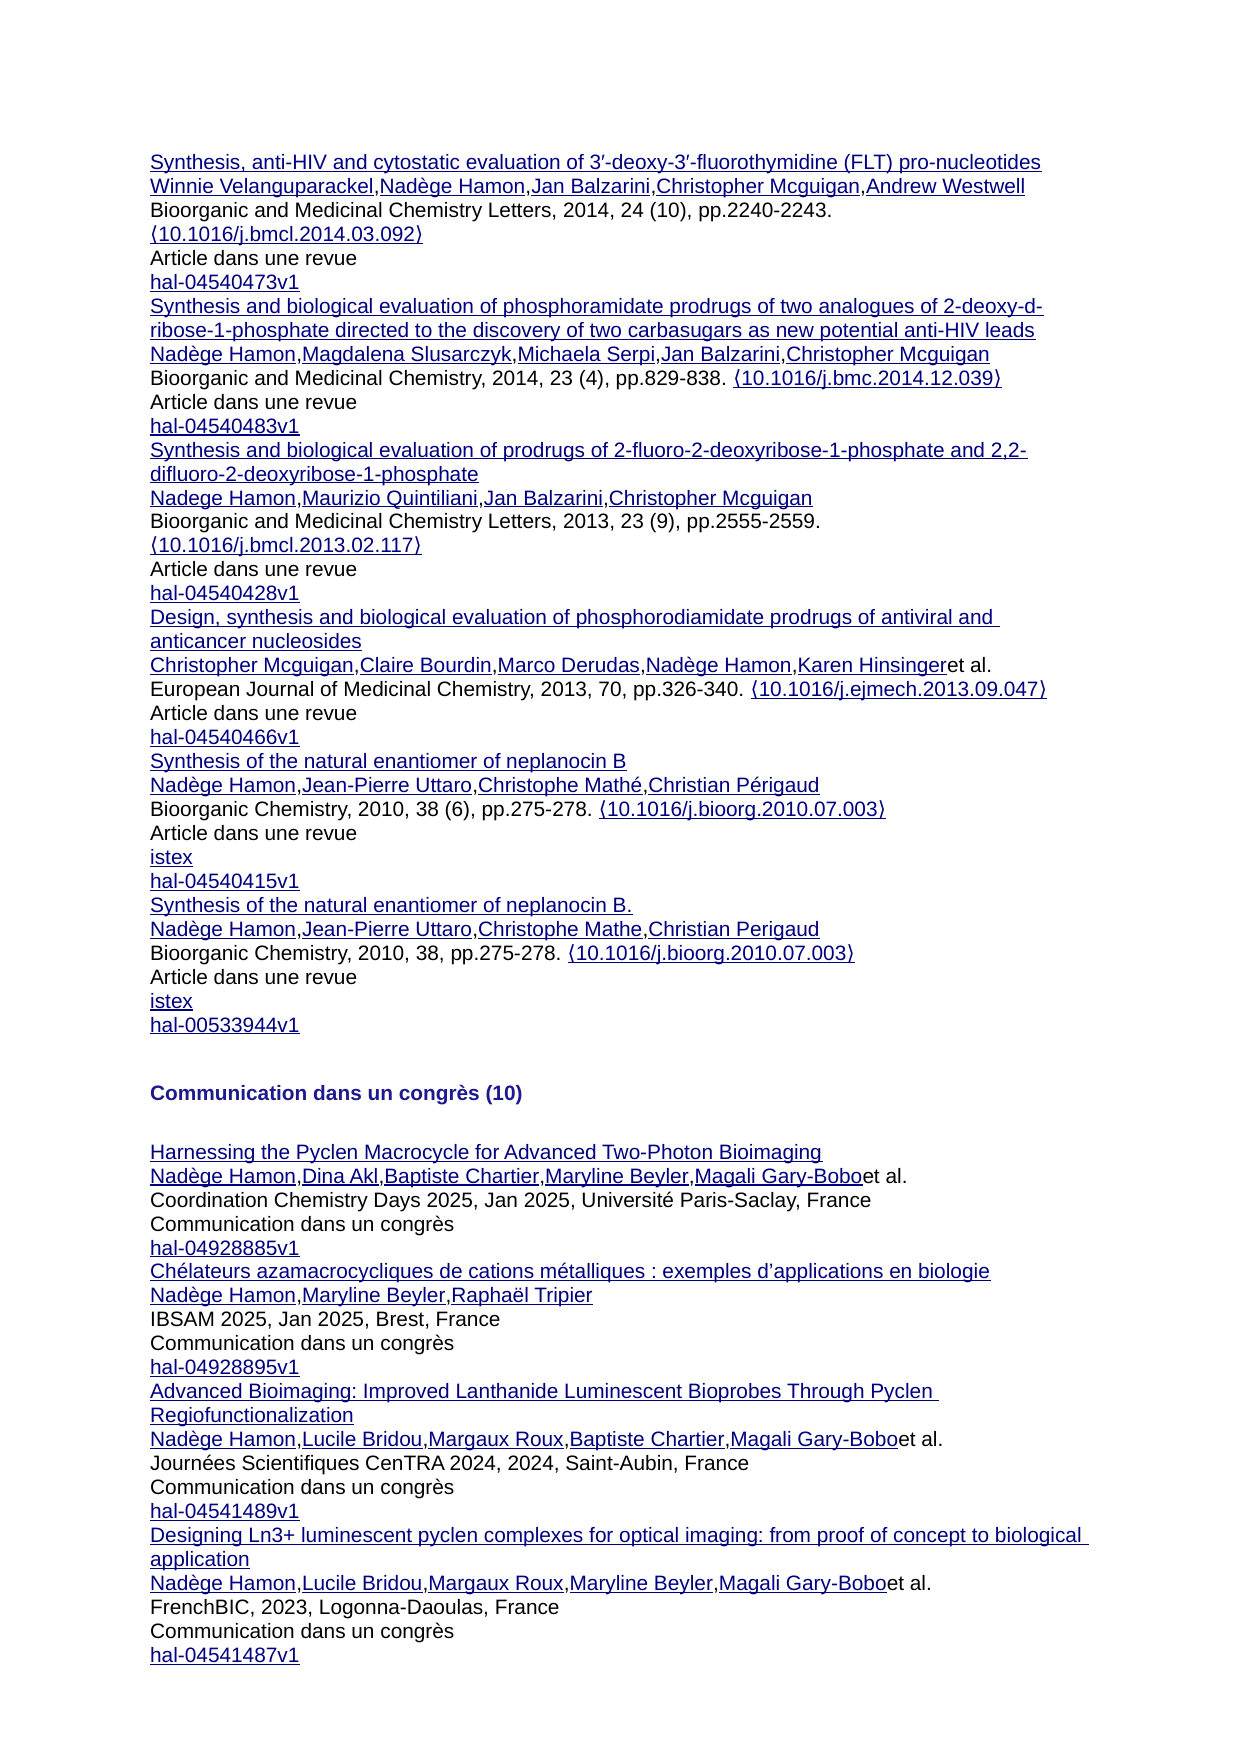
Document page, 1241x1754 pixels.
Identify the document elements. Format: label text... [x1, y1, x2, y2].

table_cell Synthesis and biological evaluation of phosphoramidate prodrugs of two analogues of 2-deoxy-d-ribose-1-phosphate directed to the discovery of two carbasugars as new potential anti-HIV leads Nadège Hamon,Magdalena Slusarczyk,Michaela Serpi,Jan Balzarini,Christopher Mcguigan Bioorganic and Medicinal Chemistry, 2014, 23 (4), pp.829-838. ⟨10.1016/j.bmc.2014.12.039⟩ Article dans une revue hal-04540483v1 [150, 294, 1090, 437]
table_cell Designing Ln3+ luminescent pyclen complexes for optical imaging: from proof of concept to biological application Nadège Hamon,Lucile Bridou,Margaux Roux,Maryline Beyler,Magali Gary-Boboet al. FrenchBIC, 2023, Logonna-Daoulas, France Communication dans un congrès hal-04541487v1 [150, 1523, 1090, 1667]
table_cell Synthesis, anti-HIV and cytostatic evaluation of 3′-deoxy-3′-fluorothymidine (FLT) pro-nucleotides Winnie Velanguparackel,Nadège Hamon,Jan Balzarini,Christopher Mcguigan,Andrew Westwell Bioorganic and Medicinal Chemistry Letters, 2014, 24 (10), pp.2240-2243. ⟨10.1016/j.bmcl.2014.03.092⟩ Article dans une revue hal-04540473v1 [150, 150, 1090, 294]
table_cell Synthesis and biological evaluation of prodrugs of 2-fluoro-2-deoxyribose-1-phosphate and 2,2-difluoro-2-deoxyribose-1-phosphate Nadege Hamon,Maurizio Quintiliani,Jan Balzarini,Christopher Mcguigan Bioorganic and Medicinal Chemistry Letters, 2013, 23 (9), pp.2555-2559. ⟨10.1016/j.bmcl.2013.02.117⟩ Article dans une revue hal-04540428v1 [150, 438, 1090, 605]
table_cell Design, synthesis and biological evaluation of phosphorodiamidate prodrugs of antiviral and anticancer nucleosides Christopher Mcguigan,Claire Bourdin,Marco Derudas,Nadège Hamon,Karen Hinsingeret al. European Journal of Medicinal Chemistry, 2013, 70, pp.326-340. ⟨10.1016/j.ejmech.2013.09.047⟩ Article dans une revue hal-04540466v1 [150, 605, 1090, 749]
table_cell Synthesis of the natural enantiomer of neplanocin B. Nadège Hamon,Jean-Pierre Uttaro,Christophe Mathe,Christian Perigaud Bioorganic Chemistry, 2010, 38, pp.275-278. ⟨10.1016/j.bioorg.2010.07.003⟩ Article dans une revue istex hal-00533944v1 [150, 893, 1090, 1036]
subtitle Communication dans un congrès (10) [150, 1081, 1090, 1105]
table_cell Chélateurs azamacrocycliques de cations métalliques : exemples d’applications en biologie Nadège Hamon,Maryline Beyler,Raphaël Tripier IBSAM 2025, Jan 2025, Brest, France Communication dans un congrès hal-04928895v1 [150, 1259, 1090, 1379]
table_cell Advanced Bioimaging: Improved Lanthanide Luminescent Bioprobes Through Pyclen Regiofunctionalization Nadège Hamon,Lucile Bridou,Margaux Roux,Baptiste Chartier,Magali Gary-Boboet al. Journées Scientifiques CenTRA 2024, 2024, Saint-Aubin, France Communication dans un congrès hal-04541489v1 [150, 1379, 1090, 1523]
table_cell Synthesis of the natural enantiomer of neplanocin B Nadège Hamon,Jean-Pierre Uttaro,Christophe Mathé,Christian Périgaud Bioorganic Chemistry, 2010, 38 (6), pp.275-278. ⟨10.1016/j.bioorg.2010.07.003⟩ Article dans une revue istex hal-04540415v1 [150, 749, 1090, 893]
table_header Harnessing the Pyclen Macrocycle for Advanced Two-Photon Bioimaging Nadège Hamon,Dina Akl,Baptiste Chartier,Maryline Beyler,Magali Gary-Boboet al. Coordination Chemistry Days 2025, Jan 2025, Université Paris-Saclay, France Communication dans un congrès hal-04928885v1 [150, 1140, 1090, 1259]
